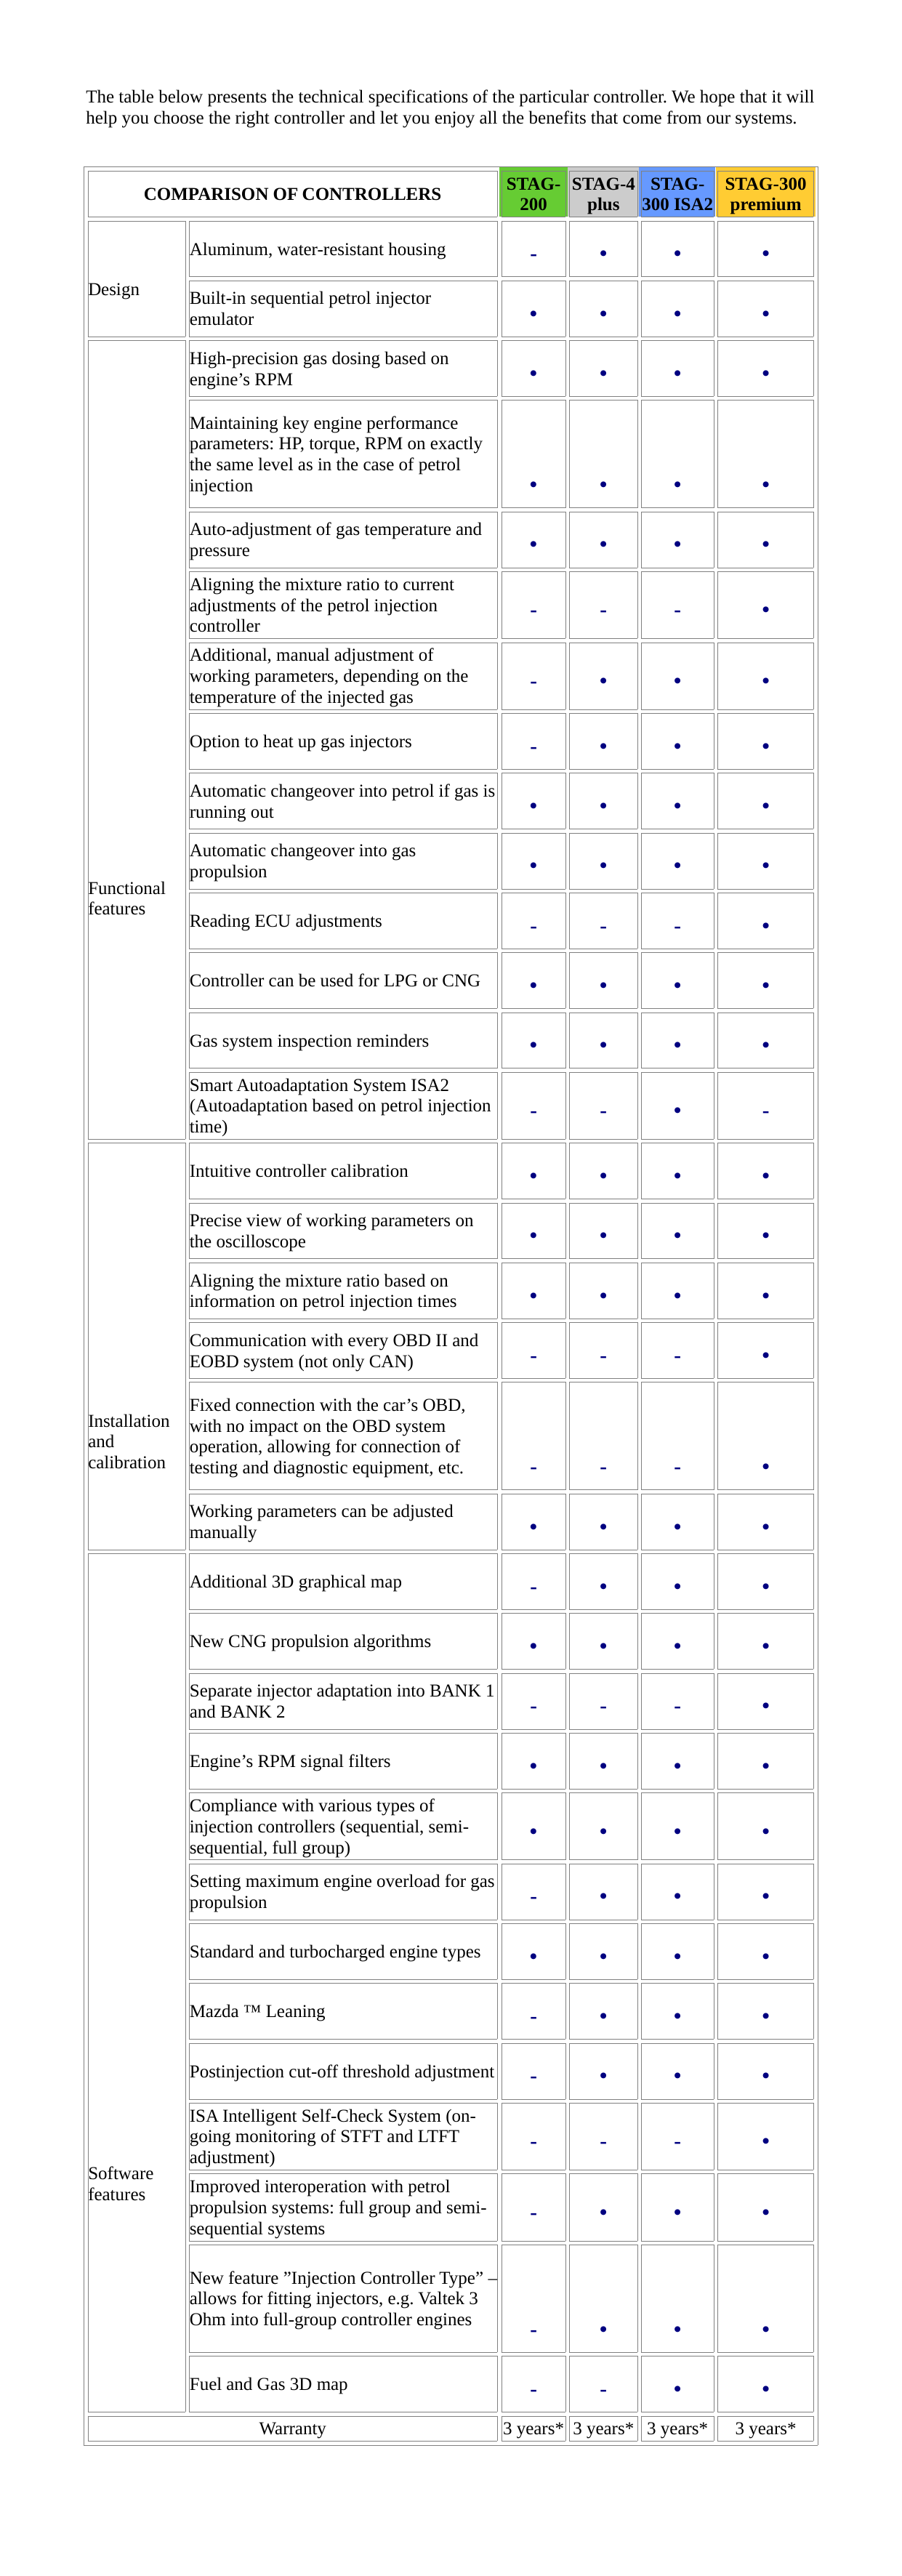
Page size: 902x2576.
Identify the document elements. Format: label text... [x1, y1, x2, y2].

table_cell - [570, 1073, 637, 1139]
table_cell Postinjection cut-off threshold adjustment [188, 2039, 499, 2098]
table_header STAG-4 plus [568, 167, 639, 217]
table_cell • [568, 1920, 639, 1979]
table_cell • [568, 1489, 639, 1550]
table_cell • [499, 1789, 568, 1859]
table_header STAG-200 [499, 167, 568, 217]
table_cell 3 years* [716, 2412, 816, 2441]
table_cell • [568, 1139, 639, 1199]
table_cell - [502, 893, 565, 949]
table_cell - [639, 568, 715, 638]
table_cell • [639, 217, 715, 276]
table_cell • [639, 2039, 715, 2098]
table_cell • [716, 1920, 816, 1979]
table_cell - [502, 2044, 565, 2098]
table_cell - [502, 572, 565, 638]
table_cell - [718, 1073, 813, 1139]
table_cell - [570, 2104, 637, 2170]
table_cell - [568, 1669, 639, 1728]
table_cell - [570, 1382, 637, 1489]
table_cell 3 years* [499, 2412, 568, 2441]
table_cell New feature ”Injection Controller Type” – allows for fitting injectors, e.g. Valtek 3 Ohm into full-group controller engines [188, 2241, 499, 2352]
text The table below presents the technical specifications of the particular controller. We hope that it will help you choose the right controller and let you enjoy all the benefits that come from our systems. [86, 86, 816, 128]
table_cell • [639, 2352, 715, 2412]
table_cell • [716, 2241, 816, 2352]
table_cell • [499, 507, 568, 568]
table_cell Option to heat up gas injectors [188, 709, 499, 769]
table_cell • [716, 2099, 816, 2170]
table_cell - [499, 889, 568, 949]
table_cell Built-in sequential petrol injector emulator [188, 276, 499, 337]
table_cell • [639, 769, 715, 829]
table_cell Functional features [86, 337, 188, 1139]
table_cell • [568, 1008, 639, 1068]
table_cell • [499, 1609, 568, 1669]
table_cell • [499, 1008, 568, 1068]
table_cell - [499, 1068, 568, 1139]
table_cell Smart Autoadaptation System ISA2 (Autoadaptation based on petrol injection time) [188, 1068, 499, 1139]
table_cell • [499, 1729, 568, 1789]
table_cell • [568, 507, 639, 568]
table_cell • [639, 2241, 715, 2352]
table_cell - [502, 1323, 565, 1378]
table_header STAG-300 premium [716, 167, 816, 217]
table_cell • [568, 1199, 639, 1258]
table_cell - [502, 222, 565, 276]
table_cell • [568, 276, 639, 337]
table_cell • [639, 396, 715, 507]
table_cell • [499, 1489, 568, 1550]
table_cell • [639, 709, 715, 769]
table_cell - [499, 2039, 568, 2098]
table_cell - [570, 893, 637, 949]
table_cell • [716, 1729, 816, 1789]
table_cell • [499, 396, 568, 507]
table_cell • [716, 337, 816, 396]
table_cell • [639, 276, 715, 337]
table_cell Communication with every OBD II and EOBD system (not only CAN) [188, 1319, 499, 1378]
table_cell Gas system inspection reminders [188, 1008, 499, 1068]
table_cell Engine’s RPM signal filters [188, 1729, 499, 1789]
table_cell - [568, 889, 639, 949]
table_cell - [499, 1979, 568, 2039]
table_cell • [639, 507, 715, 568]
table_cell • [639, 1489, 715, 1550]
table_cell • [639, 1789, 715, 1859]
table_cell - [642, 2104, 714, 2170]
table_cell 3 years* [639, 2412, 715, 2441]
table_cell - [502, 643, 565, 709]
table_cell - [502, 2174, 565, 2240]
table_cell • [639, 1729, 715, 1789]
table_cell • [639, 1609, 715, 1669]
table_cell • [639, 1258, 715, 1319]
table_cell • [716, 1378, 816, 1489]
table_cell Controller can be used for LPG or CNG [188, 949, 499, 1008]
table_cell • [568, 337, 639, 396]
table_cell • [716, 1609, 816, 1669]
table_cell • [716, 1979, 816, 2039]
table_cell - [570, 572, 637, 638]
table_cell • [716, 2352, 816, 2412]
table_cell - [502, 2356, 565, 2412]
table_cell - [639, 1319, 715, 1378]
table_cell • [716, 507, 816, 568]
table_cell • [639, 638, 715, 709]
table_cell Aluminum, water-resistant housing [188, 217, 499, 276]
table_cell Aligning the mixture ratio based on information on petrol injection times [188, 1258, 499, 1319]
table_cell - [499, 1859, 568, 1920]
table_header STAG-300 ISA2 [639, 167, 715, 217]
table_cell - [502, 2245, 565, 2352]
table_cell • [639, 1068, 715, 1139]
table_cell - [502, 2104, 565, 2170]
table_cell - [499, 1669, 568, 1728]
table_cell • [568, 638, 639, 709]
table_cell • [639, 1979, 715, 2039]
table_cell - [639, 1378, 715, 1489]
table_cell • [716, 638, 816, 709]
table_cell • [639, 1139, 715, 1199]
table_cell - [570, 2356, 637, 2412]
table_cell • [716, 1319, 816, 1378]
table_cell Reading ECU adjustments [188, 889, 499, 949]
table_cell - [499, 2352, 568, 2412]
table_cell Warranty [86, 2412, 499, 2441]
table_cell New CNG propulsion algorithms [188, 1609, 499, 1669]
table_cell • [716, 769, 816, 829]
table_cell - [499, 2241, 568, 2352]
table_cell • [716, 1859, 816, 1920]
table_cell - [499, 1550, 568, 1609]
table_cell - [642, 572, 714, 638]
table_cell • [568, 2039, 639, 2098]
table_cell • [568, 1550, 639, 1609]
table_cell • [499, 1258, 568, 1319]
table_cell Improved interoperation with petrol propulsion systems: full group and semi-sequential systems [188, 2170, 499, 2240]
table_cell • [716, 1489, 816, 1550]
table_cell • [499, 829, 568, 888]
table_cell • [568, 1729, 639, 1789]
table_cell - [499, 709, 568, 769]
table_cell Automatic changeover into gas propulsion [188, 829, 499, 888]
table_cell • [716, 1199, 816, 1258]
table_cell Installation and calibration [86, 1139, 188, 1550]
table_cell - [568, 1378, 639, 1489]
table_cell - [716, 1068, 816, 1139]
table_cell • [499, 1139, 568, 1199]
table_cell - [570, 1674, 637, 1728]
table_cell Setting maximum engine overload for gas propulsion [188, 1859, 499, 1920]
table_cell 3 years* [568, 2412, 639, 2441]
table_cell • [568, 1258, 639, 1319]
table_cell ISA Intelligent Self-Check System (on-going monitoring of STFT and LTFT adjustment) [188, 2099, 499, 2170]
table_cell - [502, 1073, 565, 1139]
table_cell Compliance with various types of injection controllers (sequential, semi-sequential, full group) [188, 1789, 499, 1859]
table_cell • [499, 276, 568, 337]
table_cell - [502, 1864, 565, 1920]
table_cell - [639, 889, 715, 949]
table_cell - [502, 1382, 565, 1489]
table_cell • [568, 1979, 639, 2039]
table_cell • [639, 829, 715, 888]
table_cell Separate injector adaptation into BANK 1 and BANK 2 [188, 1669, 499, 1728]
table_cell • [716, 1139, 816, 1199]
table_cell • [716, 1258, 816, 1319]
table_cell - [499, 638, 568, 709]
table_cell Working parameters can be adjusted manually [188, 1489, 499, 1550]
table_cell - [642, 1382, 714, 1489]
table_cell • [568, 396, 639, 507]
table_cell - [642, 1323, 714, 1378]
table_cell - [499, 217, 568, 276]
table_cell • [716, 1669, 816, 1728]
table_cell • [716, 1789, 816, 1859]
table_cell - [499, 568, 568, 638]
table_cell • [716, 2170, 816, 2240]
table_cell • [499, 1199, 568, 1258]
table_cell • [568, 217, 639, 276]
table_cell • [568, 1859, 639, 1920]
table_cell • [639, 2170, 715, 2240]
table_cell Automatic changeover into petrol if gas is running out [188, 769, 499, 829]
table_cell - [642, 893, 714, 949]
table_cell - [499, 1378, 568, 1489]
table_cell Software features [86, 1550, 188, 2412]
table_cell - [568, 2352, 639, 2412]
table_cell Auto-adjustment of gas temperature and pressure [188, 507, 499, 568]
table_cell - [570, 1323, 637, 1378]
table_cell • [639, 1859, 715, 1920]
table_cell Design [86, 217, 188, 337]
table_cell • [499, 337, 568, 396]
table_cell Maintaining key engine performance parameters: HP, torque, RPM on exactly the same level as in the case of petrol injection [188, 396, 499, 507]
table_cell - [639, 1669, 715, 1728]
table_cell • [716, 568, 816, 638]
table_cell Aligning the mixture ratio to current adjustments of the petrol injection controller [188, 568, 499, 638]
table_cell • [499, 769, 568, 829]
table_cell - [568, 1068, 639, 1139]
table_cell - [499, 2099, 568, 2170]
table_cell • [639, 1550, 715, 1609]
table_cell - [642, 1674, 714, 1728]
table_cell • [639, 337, 715, 396]
table_cell • [568, 2170, 639, 2240]
table_cell • [568, 709, 639, 769]
table_cell High-precision gas dosing based on engine’s RPM [188, 337, 499, 396]
table_cell • [639, 949, 715, 1008]
table_cell • [639, 1008, 715, 1068]
table_cell - [499, 2170, 568, 2240]
table_cell Intuitive controller calibration [188, 1139, 499, 1199]
table_cell • [716, 1550, 816, 1609]
table_cell - [568, 2099, 639, 2170]
table_cell • [499, 949, 568, 1008]
table_cell Fixed connection with the car’s OBD, with no impact on the OBD system operation, allowing for connection of testing and diagnostic equipment, etc. [188, 1378, 499, 1489]
table_cell • [568, 2241, 639, 2352]
table_header COMPARISON OF CONTROLLERS [86, 167, 499, 217]
table_cell • [568, 829, 639, 888]
table_cell - [502, 714, 565, 769]
table_cell - [502, 1554, 565, 1609]
table_cell - [568, 1319, 639, 1378]
table_cell - [639, 2099, 715, 2170]
table_cell • [639, 1920, 715, 1979]
table_cell • [568, 949, 639, 1008]
table_cell - [568, 568, 639, 638]
table_cell • [499, 1920, 568, 1979]
table_cell • [716, 709, 816, 769]
table_cell • [716, 1008, 816, 1068]
table_cell - [502, 1674, 565, 1728]
table_cell Precise view of working parameters on the oscilloscope [188, 1199, 499, 1258]
table_cell Mazda ™ Leaning [188, 1979, 499, 2039]
table_cell • [716, 276, 816, 337]
table_cell • [716, 829, 816, 888]
table_cell • [568, 1789, 639, 1859]
table_cell • [716, 889, 816, 949]
table_cell Additional, manual adjustment of working parameters, depending on the temperature of the injected gas [188, 638, 499, 709]
table_cell Standard and turbocharged engine types [188, 1920, 499, 1979]
table_cell • [716, 949, 816, 1008]
table_cell • [716, 396, 816, 507]
table_cell • [639, 1199, 715, 1258]
table_cell • [568, 769, 639, 829]
table_cell Fuel and Gas 3D map [188, 2352, 499, 2412]
table_cell Additional 3D graphical map [188, 1550, 499, 1609]
table_cell - [502, 1984, 565, 2039]
table_cell • [716, 217, 816, 276]
table_cell • [716, 2039, 816, 2098]
table_cell • [568, 1609, 639, 1669]
table_cell - [499, 1319, 568, 1378]
